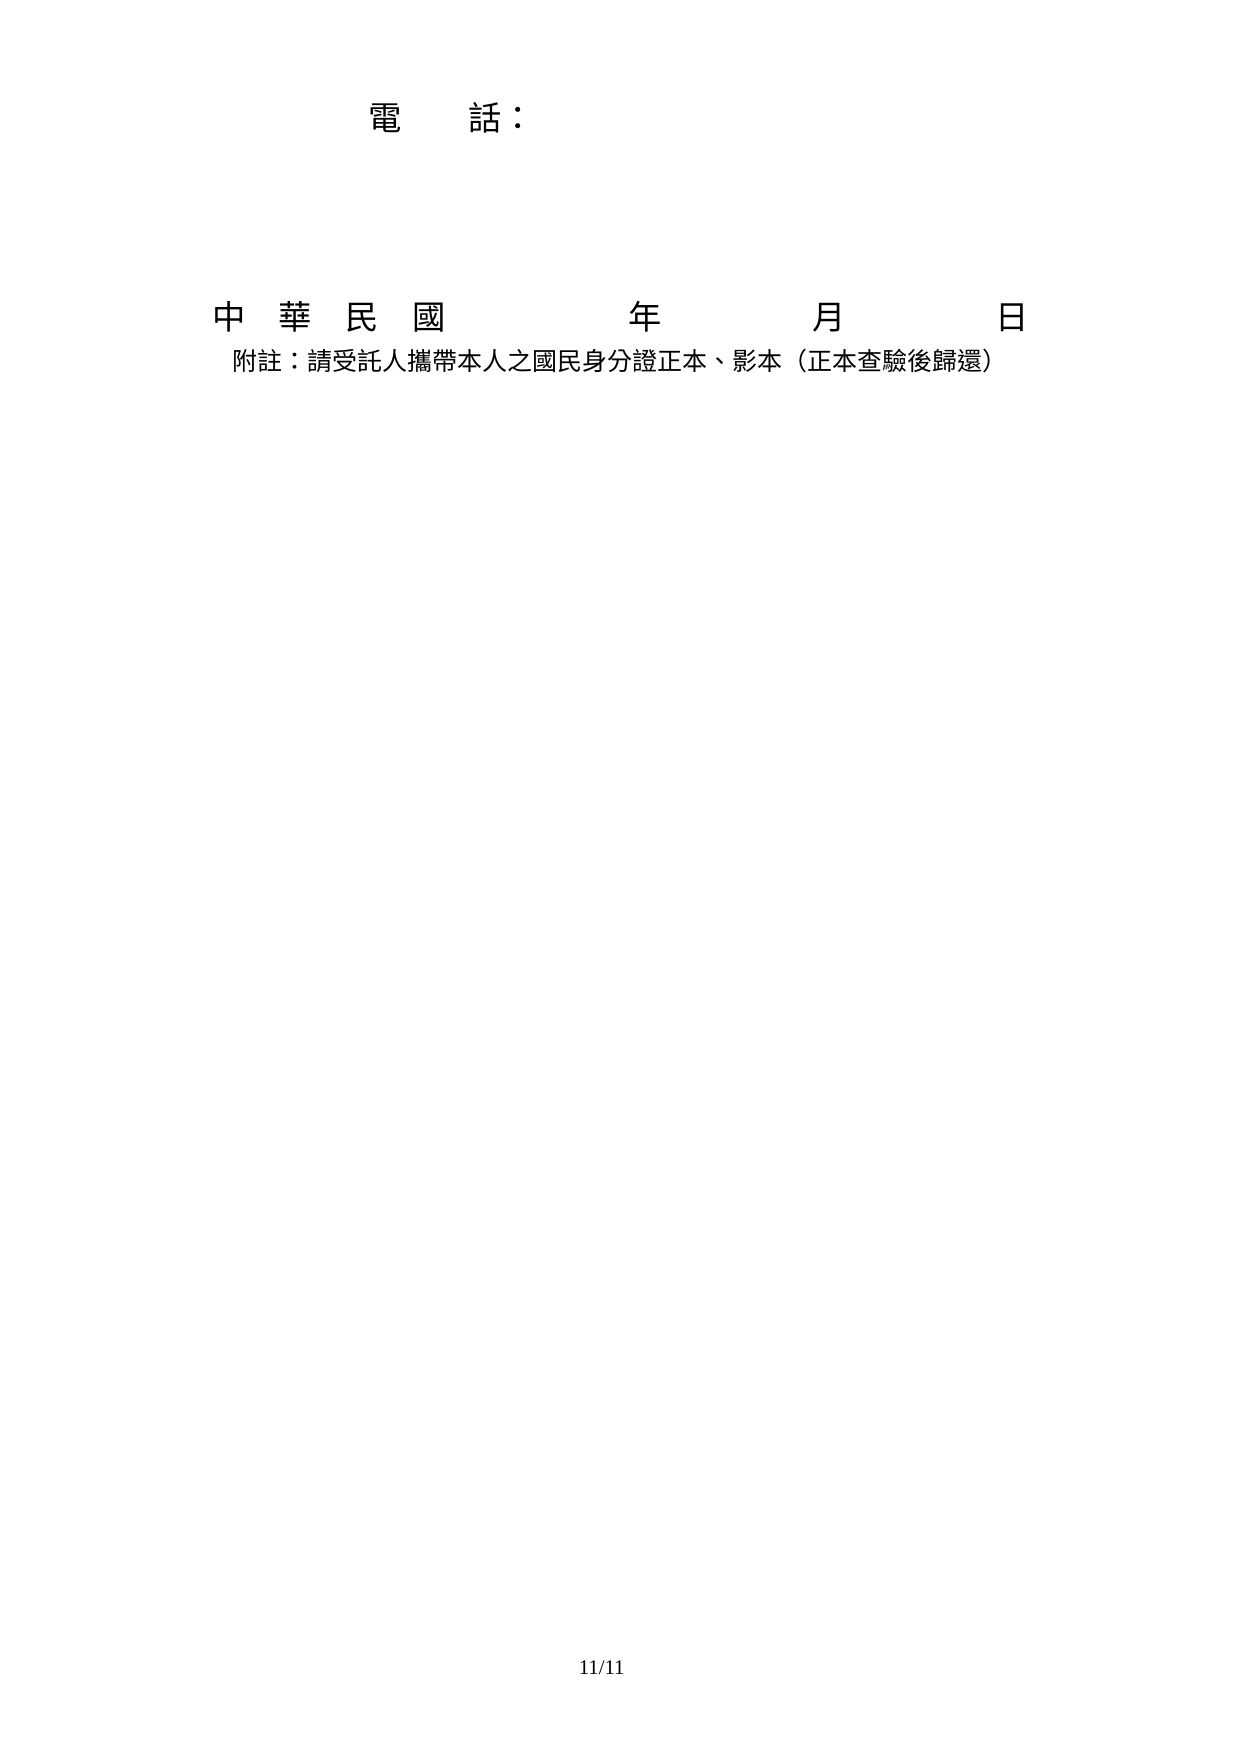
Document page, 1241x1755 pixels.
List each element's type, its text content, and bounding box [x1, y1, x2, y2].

text 附註：請受託人攜帶本人之國民身分證正本、影本（正本查驗後歸還） [118, 343, 1122, 377]
text 電 話： [368, 91, 1122, 141]
text 中 華 民 國 年 月 日 [118, 302, 1122, 336]
